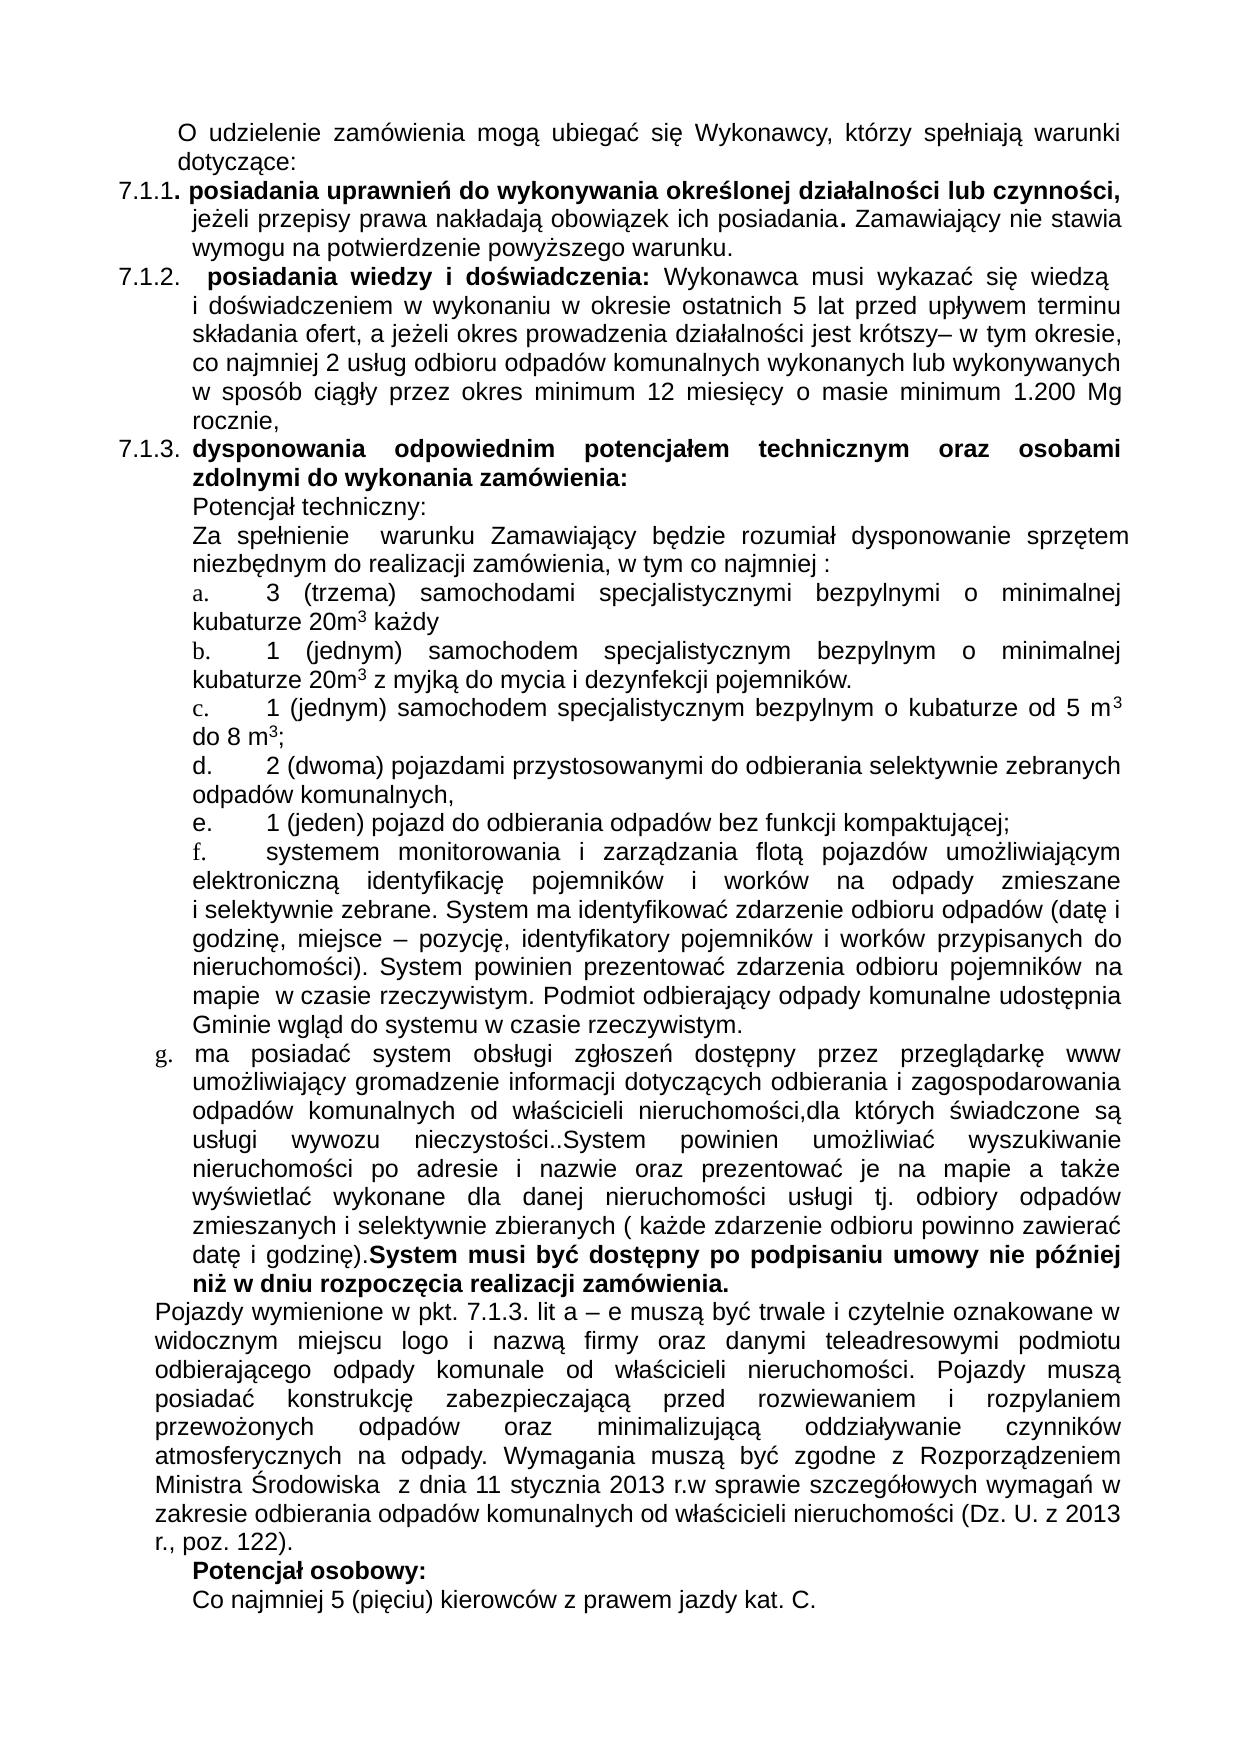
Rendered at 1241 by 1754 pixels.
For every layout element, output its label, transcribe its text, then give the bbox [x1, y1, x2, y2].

text Potencjał osobowy: [118, 1556, 1122, 1585]
list 1 (jeden) pojazd do odbierania odpadów bez funkcji kompaktującej; [192, 808, 1122, 837]
list systemem monitorowania i zarządzania flotą pojazdów umożliwiającym elektroniczną identyfikację pojemników i worków na odpady zmieszane i selektywnie zebrane. System ma identyfikować zdarzenie odbioru odpadów (datę i godzinę, miejsce – pozycję, identyfikatory pojemników i worków przypisanych do nieruchomości). System powinien prezentować zdarzenia odbioru pojemników na mapie w czasie rzeczywistym. Podmiot odbierający odpady komunalne udostępnia Gminie wgląd do systemu w czasie rzeczywistym. [192, 837, 1122, 1038]
list 1 (jednym) samochodem specjalistycznym bezpylnym o minimalnej kubaturze 20m3 z myjką do mycia i dezynfekcji pojemników. [192, 636, 1122, 693]
text 7.1.3. dysponowania odpowiednim potencjałem technicznym oraz osobami zdolnymi do wykonania zamówienia: [118, 434, 1122, 492]
text Pojazdy wymienione w pkt. 7.1.3. lit a – e muszą być trwale i czytelnie oznakowane w widocznym miejscu logo i nazwą firmy oraz danymi teleadresowymi podmiotu odbierającego odpady komunale od właścicieli nieruchomości. Pojazdy muszą posiadać konstrukcję zabezpieczającą przed rozwiewaniem i rozpylaniem przewożonych odpadów oraz minimalizującą oddziaływanie czynników atmosferycznych na odpady. Wymagania muszą być zgodne z Rozporządzeniem Ministra Środowiska z dnia 11 stycznia 2013 r.w sprawie szczegółowych wymagań w zakresie odbierania odpadów komunalnych od właścicieli nieruchomości (Dz. U. z 2013 r., poz. 122). [154, 1297, 1122, 1556]
text O udzielenie zamówienia mogą ubiegać się Wykonawcy, którzy spełniają warunki dotyczące: [177, 118, 1122, 176]
text Potencjał techniczny: [192, 492, 1131, 521]
text 7.1.1. posiadania uprawnień do wykonywania określonej działalności lub czynności, jeżeli przepisy prawa nakładają obowiązek ich posiadania. Zamawiający nie stawia wymogu na potwierdzenie powyższego warunku. [118, 176, 1122, 262]
list 2 (dwoma) pojazdami przystosowanymi do odbierania selektywnie zebranych odpadów komunalnych, [192, 751, 1122, 808]
text Co najmniej 5 (pięciu) kierowców z prawem jazdy kat. C. [118, 1585, 1122, 1614]
text Za spełnienie warunku Zamawiający będzie rozumiał dysponowanie sprzętem niezbędnym do realizacji zamówienia, w tym co najmniej : [192, 521, 1131, 578]
text 7.1.2. posiadania wiedzy i doświadczenia: Wykonawca musi wykazać się wiedzą i doświadczeniem w wykonaniu w okresie ostatnich 5 lat przed upływem terminu składania ofert, a jeżeli okres prowadzenia działalności jest krótszy– w tym okresie, co najmniej 2 usług odbioru odpadów komunalnych wykonanych lub wykonywanych w sposób ciągły przez okres minimum 12 miesięcy o masie minimum 1.200 Mg rocznie, [118, 262, 1122, 434]
list 3 (trzema) samochodami specjalistycznymi bezpylnymi o minimalnej kubaturze 20m3 każdy [192, 578, 1122, 636]
text g. ma posiadać system obsługi zgłoszeń dostępny przez przeglądarkę www umożliwiający gromadzenie informacji dotyczących odbierania i zagospodarowania odpadów komunalnych od właścicieli nieruchomości,dla których świadczone są usługi wywozu nieczystości..System powinien umożliwiać wyszukiwanie nieruchomości po adresie i nazwie oraz prezentować je na mapie a także wyświetlać wykonane dla danej nieruchomości usługi tj. odbiory odpadów zmieszanych i selektywnie zbieranych ( każde zdarzenie odbioru powinno zawierać datę i godzinę).System musi być dostępny po podpisaniu umowy nie później niż w dniu rozpoczęcia realizacji zamówienia. [154, 1038, 1122, 1297]
list 1 (jednym) samochodem specjalistycznym bezpylnym o kubaturze od 5 m3 do 8 m3; [192, 693, 1122, 751]
